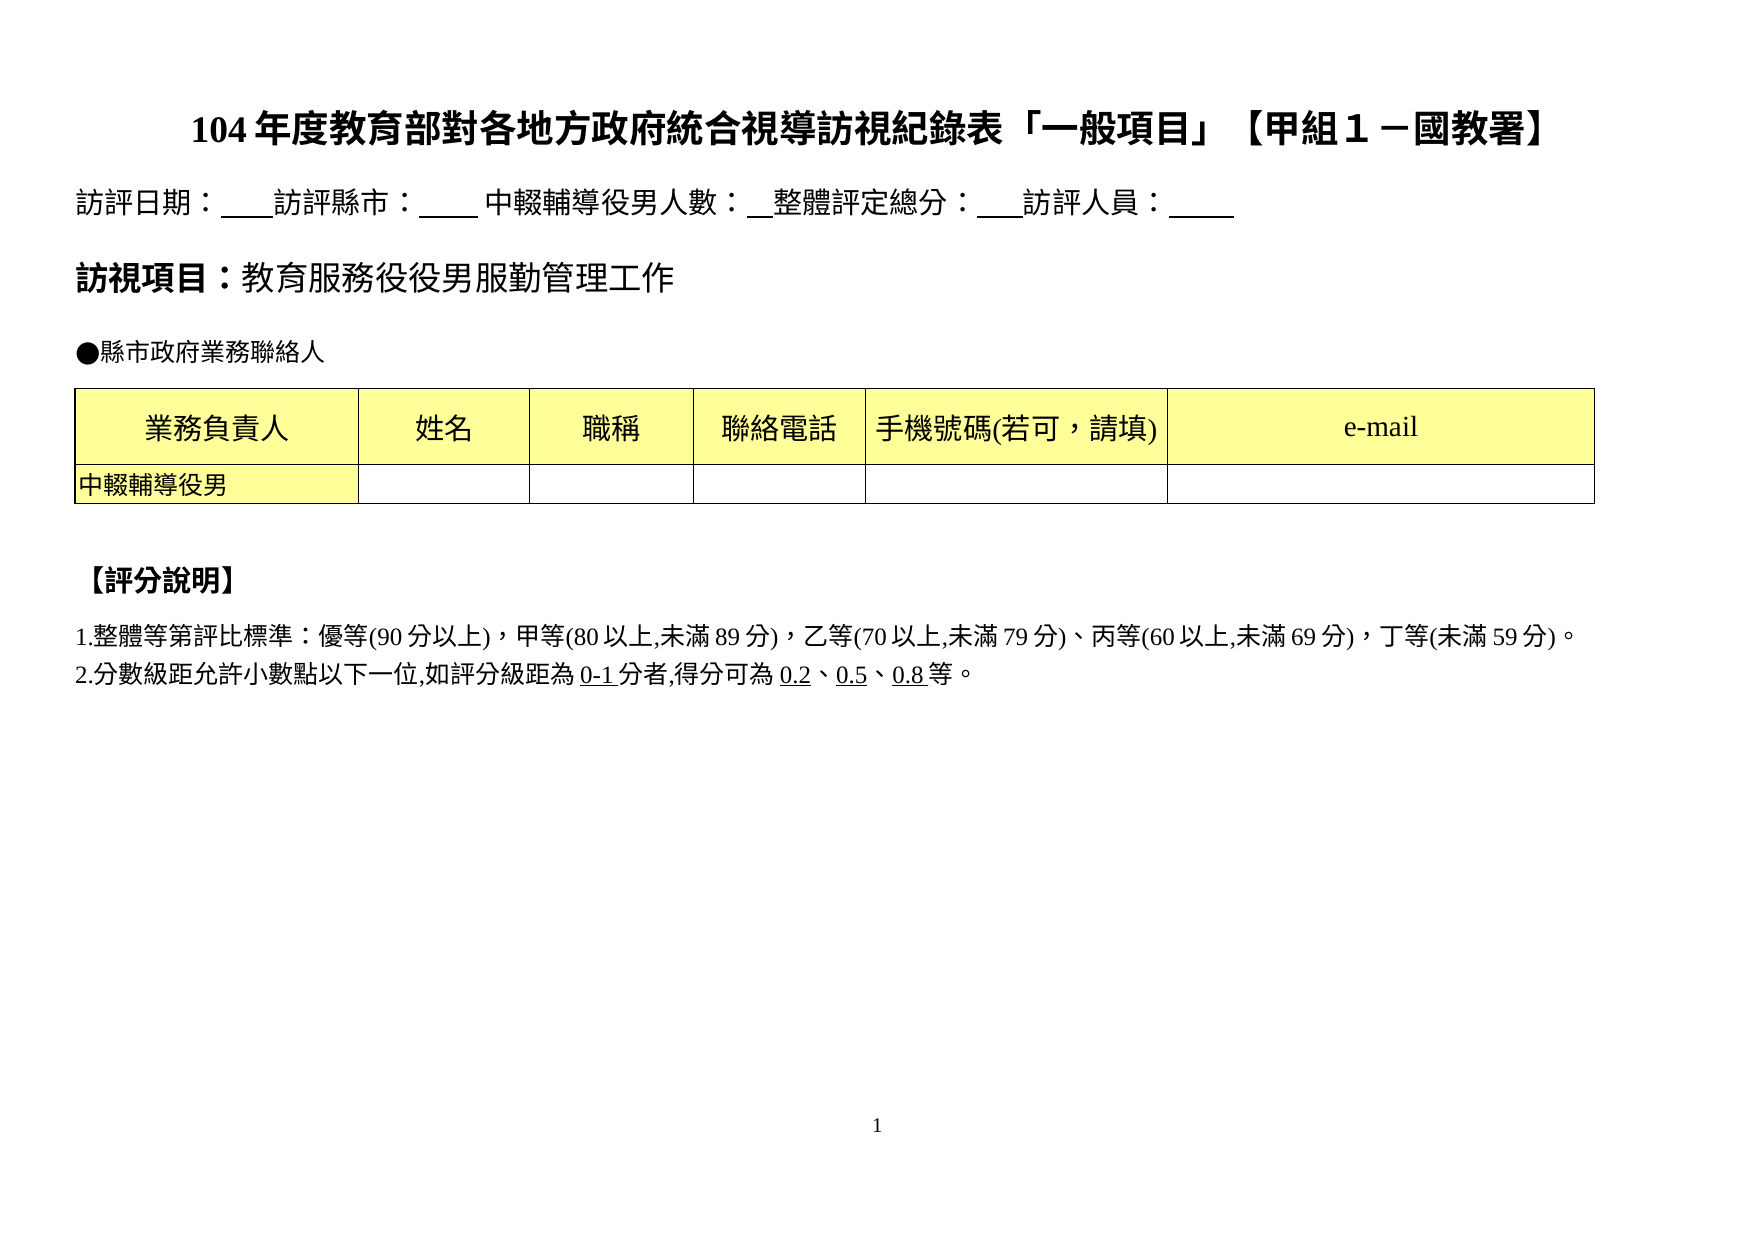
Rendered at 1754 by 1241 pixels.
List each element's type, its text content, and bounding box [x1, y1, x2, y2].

table_header 聯絡電話 [694, 389, 865, 464]
text 1.整體等第評比標準：優等(90分以上)，甲等(80以上,未滿89分)，乙等(70以上,未滿79分)、丙等(60以上,未滿69分)，丁等(未滿59分)。 [75, 616, 1679, 654]
text 訪評日期： 訪評縣市： 中輟輔導役男人數： 整體評定總分： 訪評人員： [75, 163, 1679, 238]
table_header 手機號碼(若可，請填) [866, 389, 1167, 464]
text 訪視項目：教育服務役役男服勤管理工作 [75, 238, 1679, 313]
table_header 職稱 [530, 389, 693, 464]
table_header 姓名 [359, 389, 529, 464]
table_cell 中輟輔導役男 [76, 465, 358, 503]
table_cell [530, 465, 693, 503]
table_cell [694, 465, 865, 503]
text 104年度教育部對各地方政府統合視導訪視紀錄表「一般項目」【甲組１－國教署】 [75, 88, 1679, 163]
table_header e-mail [1168, 389, 1594, 464]
table_header 業務負責人 [76, 389, 358, 464]
text 2.分數級距允許小數點以下一位,如評分級距為0-1分者,得分可為0.2、0.5、0.8等。 [75, 654, 1679, 691]
text ●縣市政府業務聯絡人 [75, 313, 1679, 388]
table_cell [359, 465, 529, 503]
table_cell [1168, 465, 1594, 503]
table_cell [866, 465, 1167, 503]
text 【評分說明】 [75, 541, 1679, 616]
